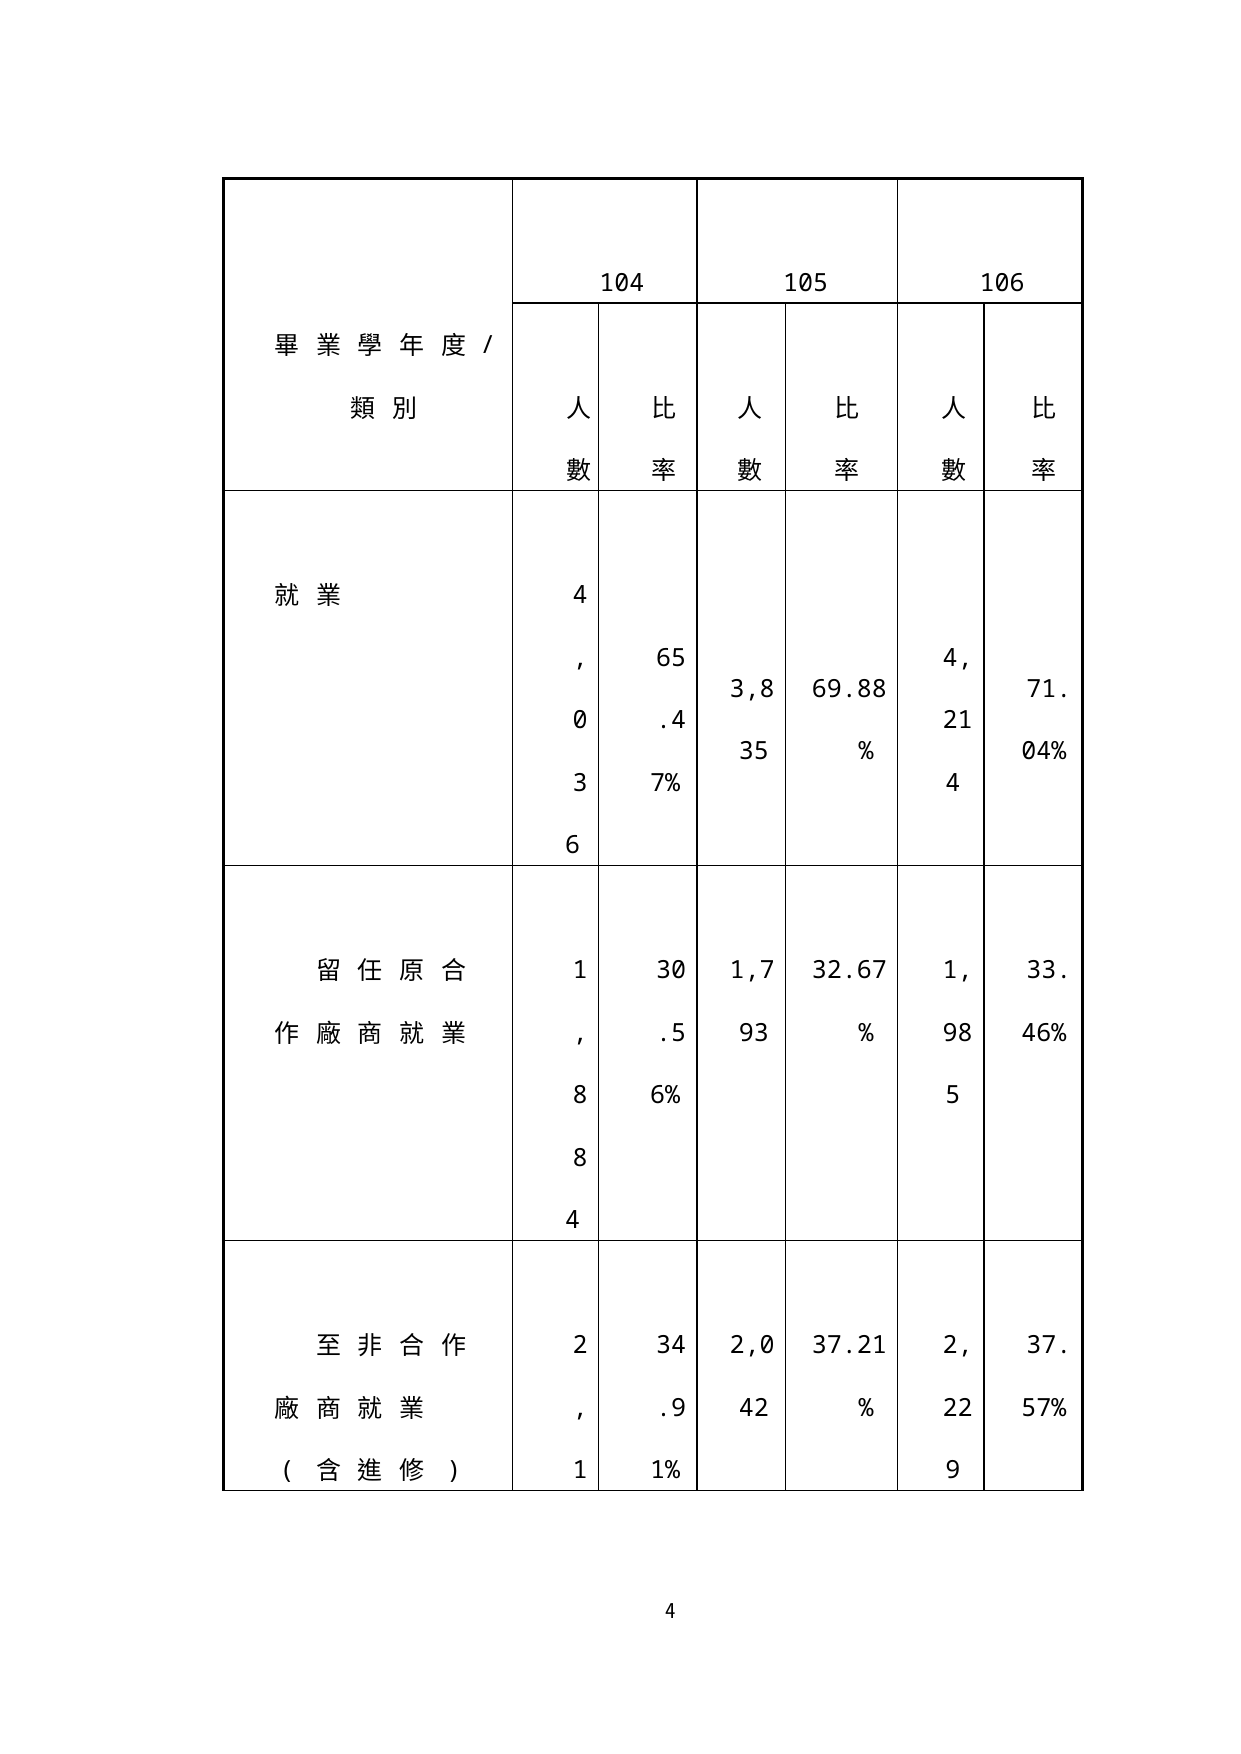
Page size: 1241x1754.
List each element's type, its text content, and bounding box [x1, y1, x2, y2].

table_cell 32.67% [786, 866, 897, 1240]
table_header 畢業學年度/類別 [225, 180, 512, 490]
table_cell 人數 [898, 304, 983, 490]
table_cell 34.91% [599, 1241, 696, 1490]
table_cell 37.21% [786, 1241, 897, 1490]
table_header 105 [698, 180, 897, 302]
table_cell 37.57% [985, 1241, 1081, 1490]
table_cell 人數 [513, 304, 598, 490]
table_cell 留任原合作廠商就業 [225, 866, 512, 1240]
table_cell 至非合作廠商就業(含進修) [225, 1241, 512, 1490]
table_cell 69.88% [786, 491, 897, 865]
table_cell 30.56% [599, 866, 696, 1240]
table_cell 2,229 [898, 1241, 983, 1490]
table_cell 65.47% [599, 491, 696, 865]
table_cell 比率 [985, 304, 1081, 490]
table_cell 33.46% [985, 866, 1081, 1240]
table_cell 1,985 [898, 866, 983, 1240]
table_cell 就業 [225, 491, 512, 865]
table_cell 比率 [786, 304, 897, 490]
table_header 104 [513, 180, 696, 302]
table_cell 1,884 [513, 866, 598, 1240]
table_cell 4,036 [513, 491, 598, 865]
table_cell 71.04% [985, 491, 1081, 865]
table_header 106 [898, 180, 1081, 302]
table_cell 4,214 [898, 491, 983, 865]
table_cell 3,835 [698, 491, 785, 865]
table_cell 1,793 [698, 866, 785, 1240]
table_cell 人數 [698, 304, 785, 490]
table_cell 比率 [599, 304, 696, 490]
table_cell 2,1 [513, 1241, 598, 1490]
table_cell 2,042 [698, 1241, 785, 1490]
